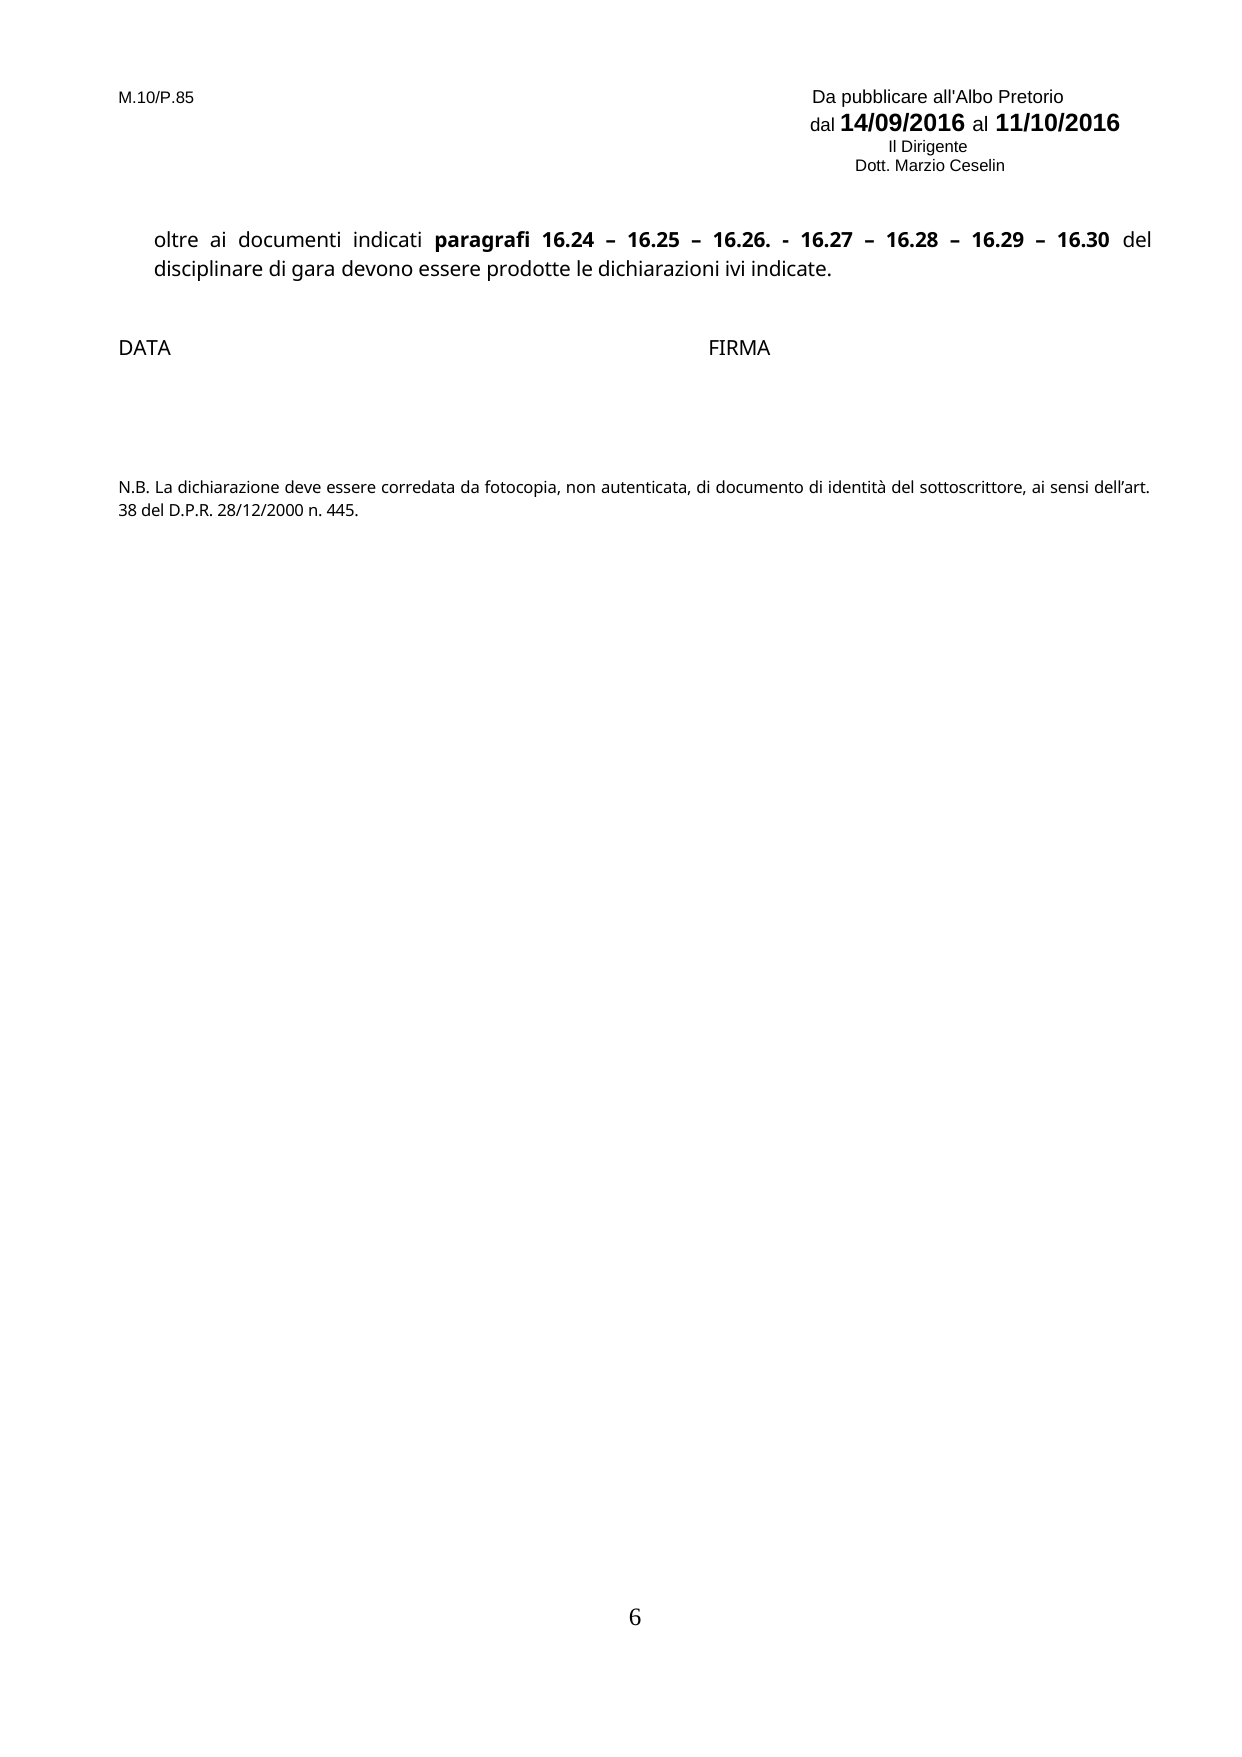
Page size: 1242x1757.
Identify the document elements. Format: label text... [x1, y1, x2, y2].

text N.B. La dichiarazione deve essere corredata da fotocopia, non autenticata, di documento di identità del sottoscrittore, ai sensi dell’art. 38 del D.P.R. 28/12/2000 n. 445. [118, 476, 1152, 521]
text DATA FIRMA [118, 333, 1152, 362]
text oltre ai documenti indicati paragrafi 16.24 – 16.25 – 16.26. - 16.27 – 16.28 – 16.29 – 16.30 del disciplinare di gara devono essere prodotte le dichiarazioni ivi indicate. [153, 225, 1152, 282]
